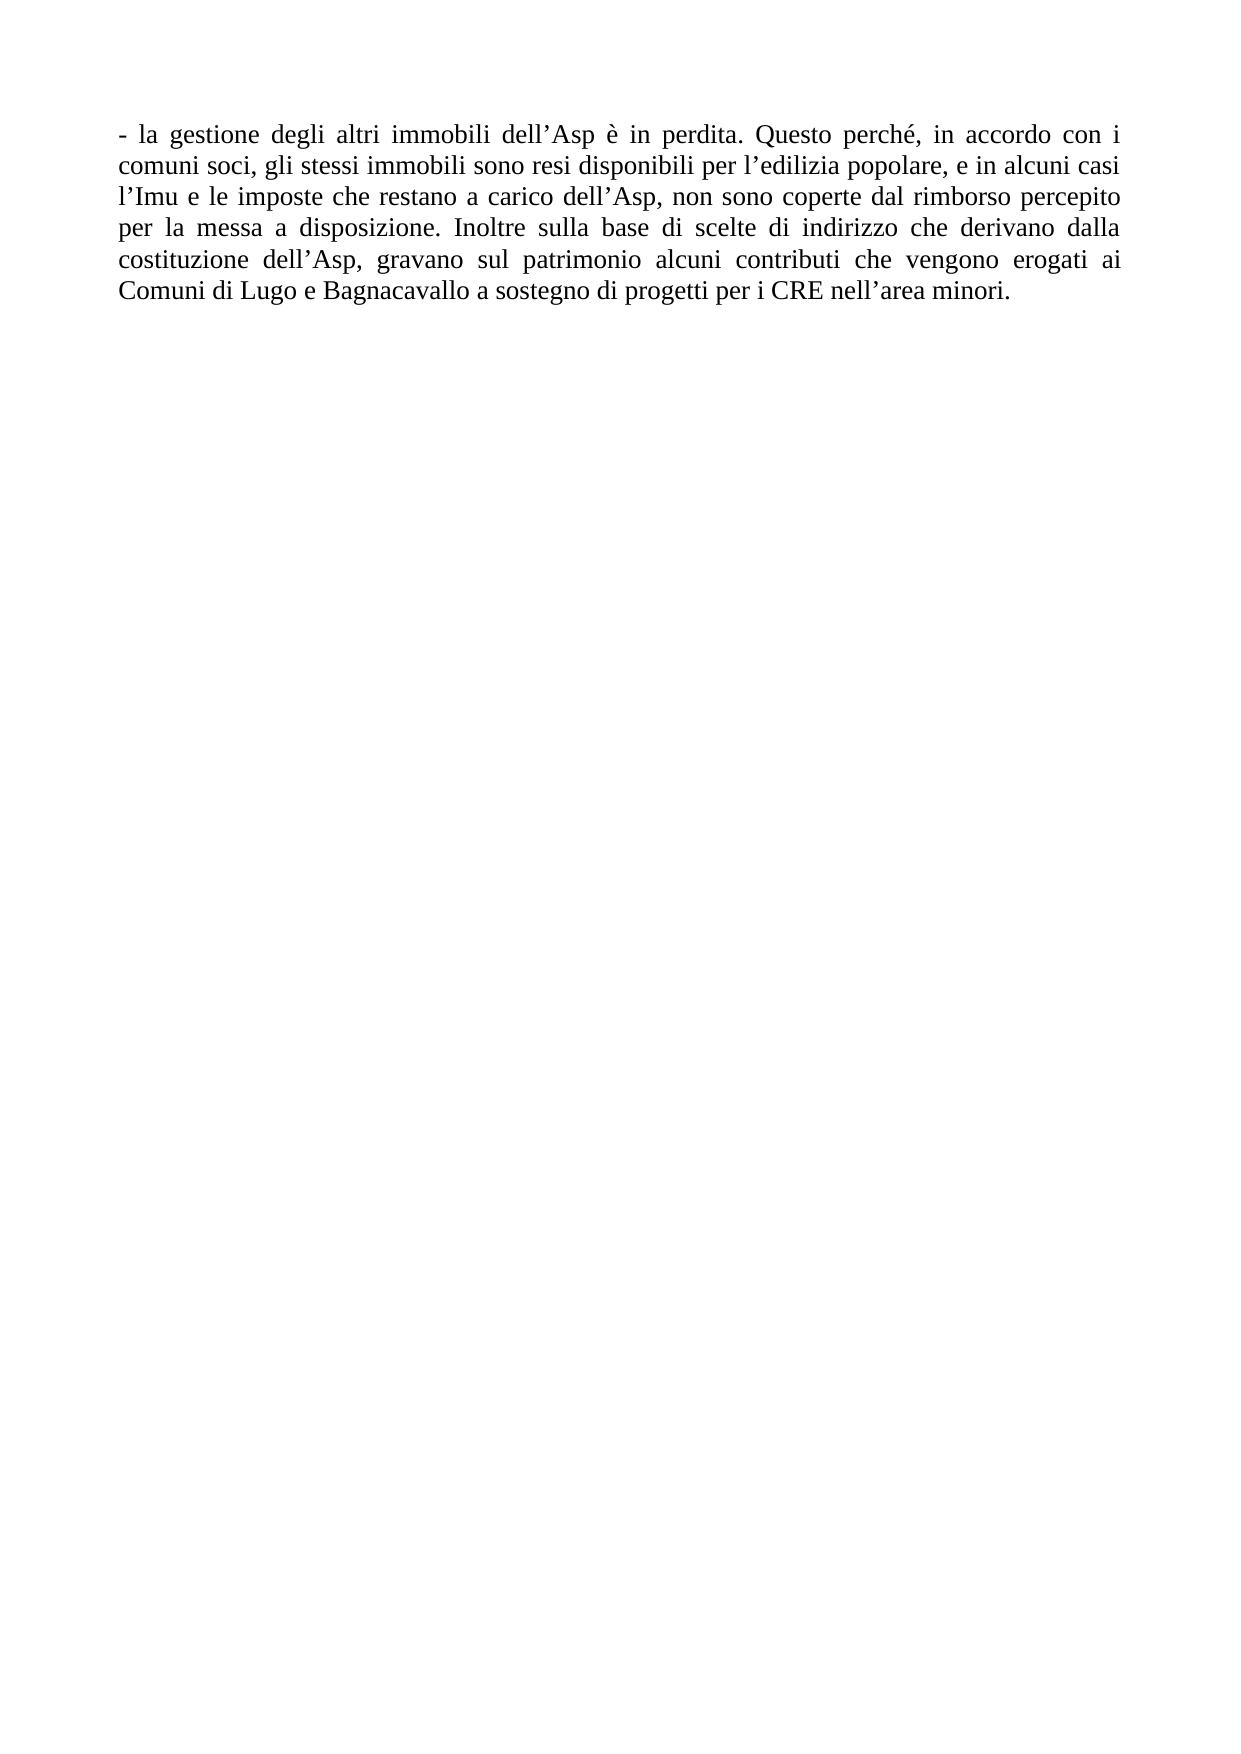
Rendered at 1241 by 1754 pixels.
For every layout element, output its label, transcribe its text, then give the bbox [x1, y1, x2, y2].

text - la gestione degli altri immobili dell’Asp è in perdita. Questo perché, in accordo con i comuni soci, gli stessi immobili sono resi disponibili per l’edilizia popolare, e in alcuni casi l’Imu e le imposte che restano a carico dell’Asp, non sono coperte dal rimborso percepito per la messa a disposizione. Inoltre sulla base di scelte di indirizzo che derivano dalla costituzione dell’Asp, gravano sul patrimonio alcuni contributi che vengono erogati ai Comuni di Lugo e Bagnacavallo a sostegno di progetti per i CRE nell’area minori. [118, 118, 1122, 305]
